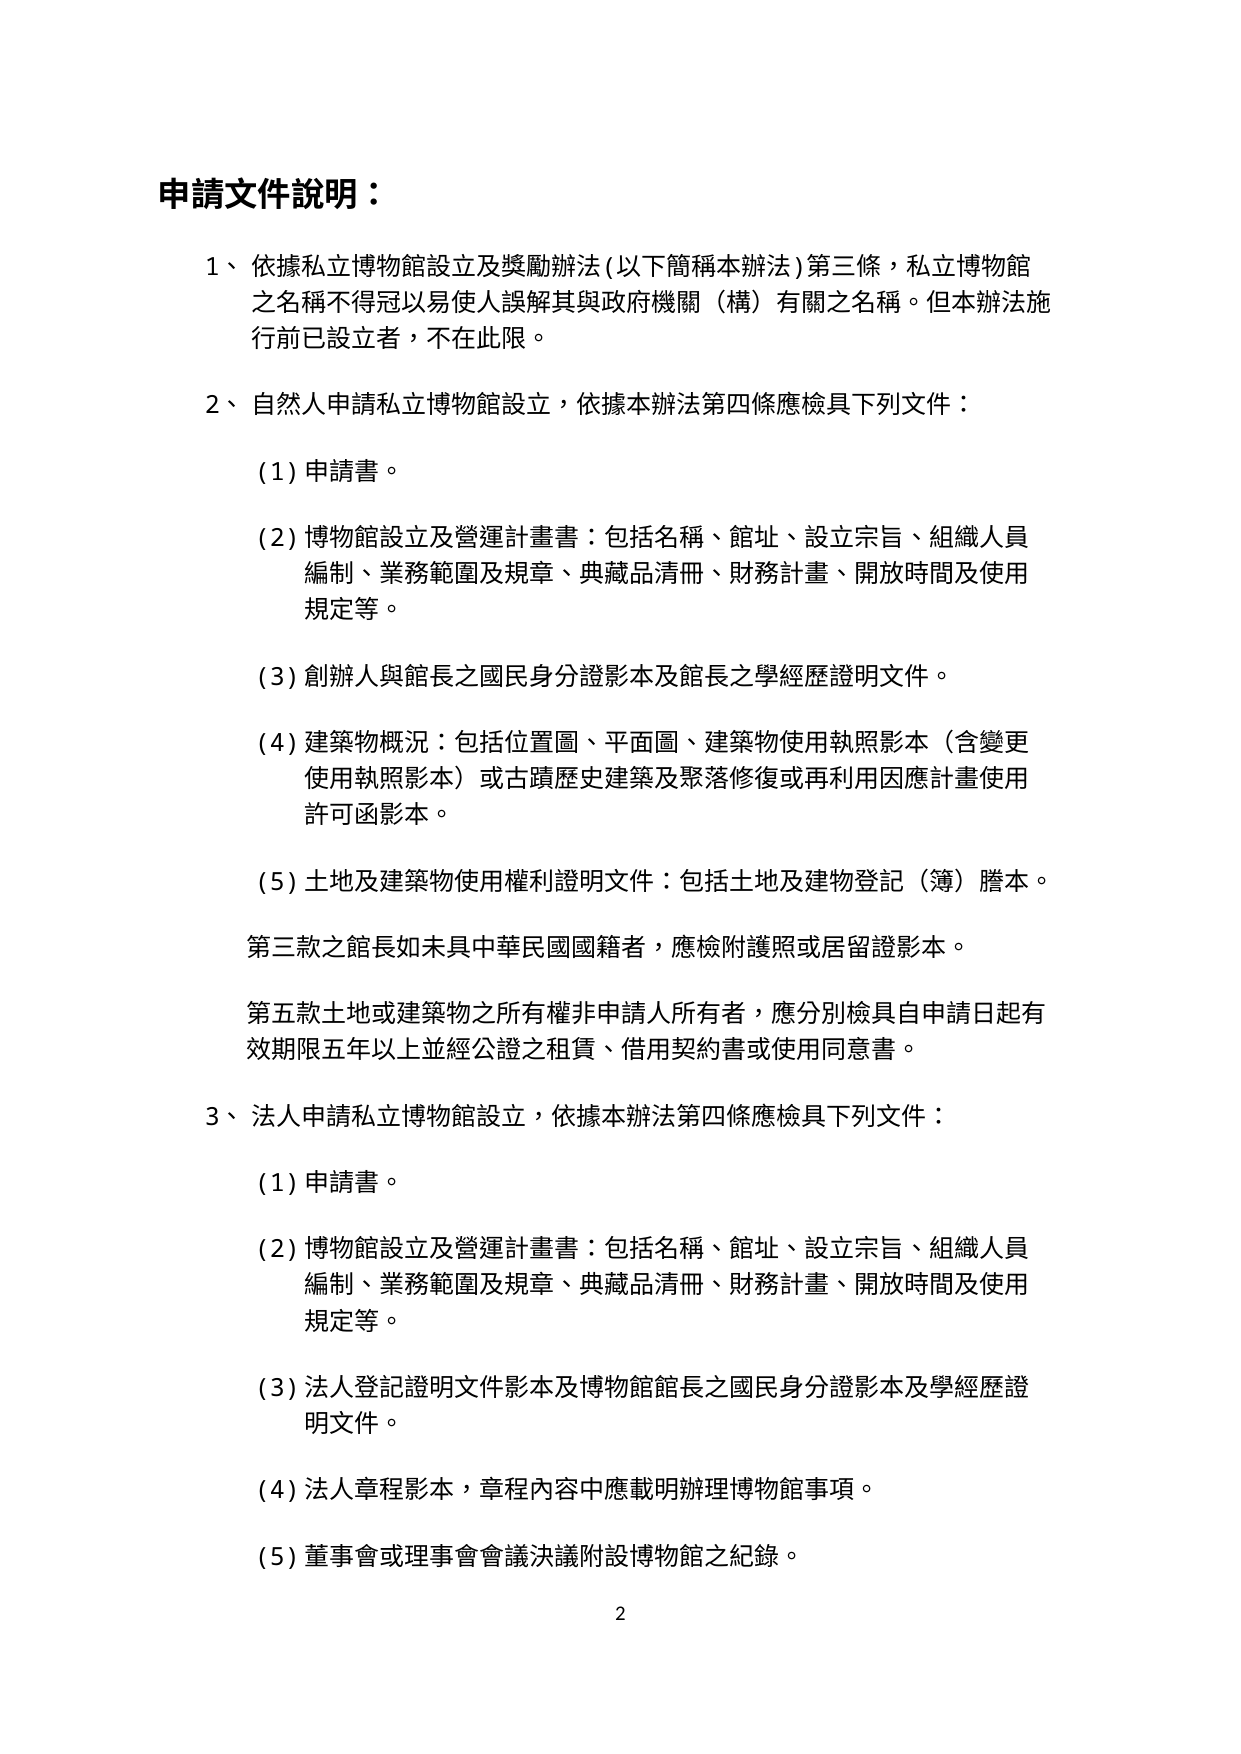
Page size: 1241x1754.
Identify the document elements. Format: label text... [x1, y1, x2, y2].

list 建築物概況：包括位置圖、平面圖、建築物使用執照影本（含變更使用執照影本）或古蹟歷史建築及聚落修復或再利用因應計畫使用許可函影本。 [254, 722, 1053, 831]
list 申請書。 [254, 1162, 1053, 1199]
list 博物館設立及營運計畫書：包括名稱、館址、設立宗旨、組織人員編制、業務範圍及規章、典藏品清冊、財務計畫、開放時間及使用規定等。 [254, 517, 1053, 626]
list 法人申請私立博物館設立，依據本辦法第四條應檢具下列文件： [204, 1096, 1053, 1132]
list 申請書。 [254, 451, 1053, 487]
list 創辦人與館長之國民身分證影本及館長之學經歷證明文件。 [254, 656, 1053, 692]
text 第三款之館長如未具中華民國國籍者，應檢附護照或居留證影本。 [246, 927, 1053, 964]
text 第五款土地或建築物之所有權非申請人所有者，應分別檢具自申請日起有效期限五年以上並經公證之租賃、借用契約書或使用同意書。 [246, 994, 1053, 1066]
list 法人章程影本，章程內容中應載明辦理博物館事項。 [254, 1470, 1053, 1506]
list 依據私立博物館設立及獎勵辦法(以下簡稱本辦法)第三條，私立博物館之名稱不得冠以易使人誤解其與政府機關（構）有關之名稱。但本辦法施行前已設立者，不在此限。 [204, 246, 1053, 355]
list 法人登記證明文件影本及博物館館長之國民身分證影本及學經歷證明文件。 [254, 1367, 1053, 1440]
list 土地及建築物使用權利證明文件：包括土地及建物登記（簿）謄本。 [254, 861, 1053, 897]
text 申請文件說明： [158, 168, 1053, 216]
list 自然人申請私立博物館設立，依據本辦法第四條應檢具下列文件： [204, 385, 1053, 421]
list 博物館設立及營運計畫書：包括名稱、館址、設立宗旨、組織人員編制、業務範圍及規章、典藏品清冊、財務計畫、開放時間及使用規定等。 [254, 1229, 1053, 1337]
list 董事會或理事會會議決議附設博物館之紀錄。 [254, 1536, 1053, 1572]
